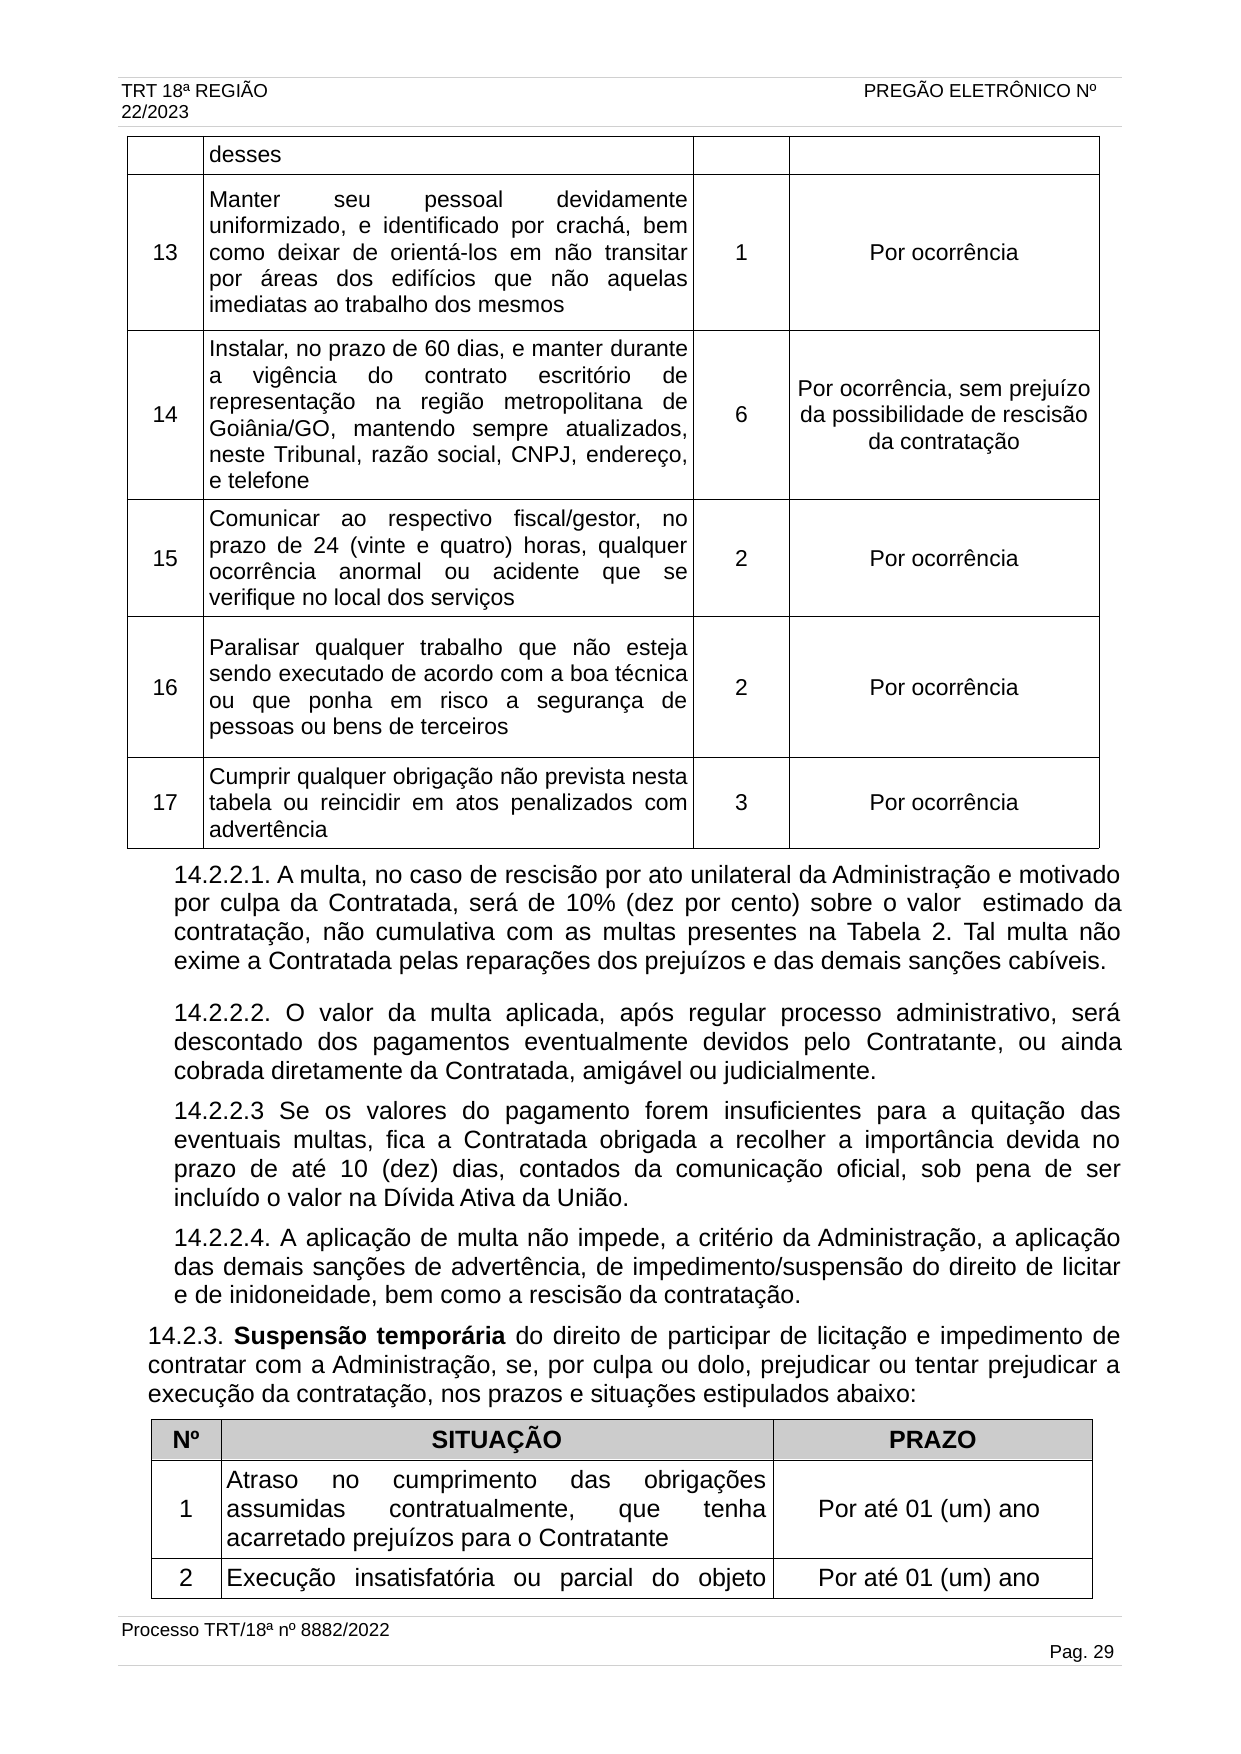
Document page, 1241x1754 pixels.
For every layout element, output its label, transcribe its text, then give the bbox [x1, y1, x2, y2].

table_cell Por ocorrência [790, 175, 1099, 329]
table_cell [694, 137, 789, 173]
table_cell Instalar, no prazo de 60 dias, e manter durante a vigência do contrato escritório de representação na região metropolitana de Goiânia/GO, mantendo sempre atualizados, neste Tribunal, razão social, CNPJ, endereço, e telefone [204, 331, 693, 499]
table_cell 16 [128, 617, 203, 757]
table_cell 1 [152, 1461, 221, 1557]
text 14.2.2.3 Se os valores do pagamento forem insuficientes para a quitação das eventuais multas, fica a Contratada obrigada a recolher a importância devida no prazo de até 10 (dez) dias, contados da comunicação oficial, sob pena de ser incluído o valor na Dívida Ativa da União. [174, 1096, 1122, 1211]
table_cell Manter seu pessoal devidamente uniformizado, e identificado por crachá, bem como deixar de orientá-los em não transitar por áreas dos edifícios que não aquelas imediatas ao trabalho dos mesmos [204, 175, 693, 329]
table_cell 2 [694, 617, 789, 757]
table_header PRAZO [774, 1420, 1092, 1459]
table_cell desses [204, 137, 693, 173]
text 14.2.3. Suspensão temporária do direito de participar de licitação e impedimento de contratar com a Administração, se, por culpa ou dolo, prejudicar ou tentar prejudicar a execução da contratação, nos prazos e situações estipulados abaixo: [148, 1321, 1122, 1407]
table_cell Paralisar qualquer trabalho que não esteja sendo executado de acordo com a boa técnica ou que ponha em risco a segurança de pessoas ou bens de terceiros [204, 617, 693, 757]
text 14.2.2.1. A multa, no caso de rescisão por ato unilateral da Administração e motivado por culpa da Contratada, será de 10% (dez por cento) sobre o valor estimado da contratação, não cumulativa com as multas presentes na Tabela 2. Tal multa não exime a Contratada pelas reparações dos prejuízos e das demais sanções cabíveis. [174, 860, 1122, 975]
table_cell 14 [128, 331, 203, 499]
table_cell Por ocorrência [790, 617, 1099, 757]
table_cell 2 [152, 1559, 221, 1598]
text 14.2.2.4. A aplicação de multa não impede, a critério da Administração, a aplicação das demais sanções de advertência, de impedimento/suspensão do direito de licitar e de inidoneidade, bem como a rescisão da contratação. [174, 1223, 1122, 1309]
table_cell Por ocorrência, sem prejuízo da possibilidade de rescisão da contratação [790, 331, 1099, 499]
table_cell Atraso no cumprimento das obrigações assumidas contratualmente, que tenha acarretado prejuízos para o Contratante [222, 1461, 773, 1557]
table_header SITUAÇÃO [222, 1420, 773, 1459]
table_cell 13 [128, 175, 203, 329]
table_cell Por até 01 (um) ano [774, 1461, 1092, 1557]
table_cell [790, 137, 1099, 173]
table_cell Execução insatisfatória ou parcial do objeto [222, 1559, 773, 1598]
table_cell Cumprir qualquer obrigação não prevista nesta tabela ou reincidir em atos penalizados com advertência [204, 758, 693, 848]
table_cell 1 [694, 175, 789, 329]
table_cell 15 [128, 500, 203, 616]
table_cell Por até 01 (um) ano [774, 1559, 1092, 1598]
table_cell Por ocorrência [790, 500, 1099, 616]
table_header Nº [152, 1420, 221, 1459]
table_cell 17 [128, 758, 203, 848]
table_cell [128, 137, 203, 173]
text 14.2.2.2. O valor da multa aplicada, após regular processo administrativo, será descontado dos pagamentos eventualmente devidos pelo Contratante, ou ainda cobrada diretamente da Contratada, amigável ou judicialmente. [174, 998, 1122, 1084]
table_cell 6 [694, 331, 789, 499]
table_cell 2 [694, 500, 789, 616]
table_cell Comunicar ao respectivo fiscal/gestor, no prazo de 24 (vinte e quatro) horas, qualquer ocorrência anormal ou acidente que se verifique no local dos serviços [204, 500, 693, 616]
table_cell Por ocorrência [790, 758, 1099, 848]
table_cell 3 [694, 758, 789, 848]
